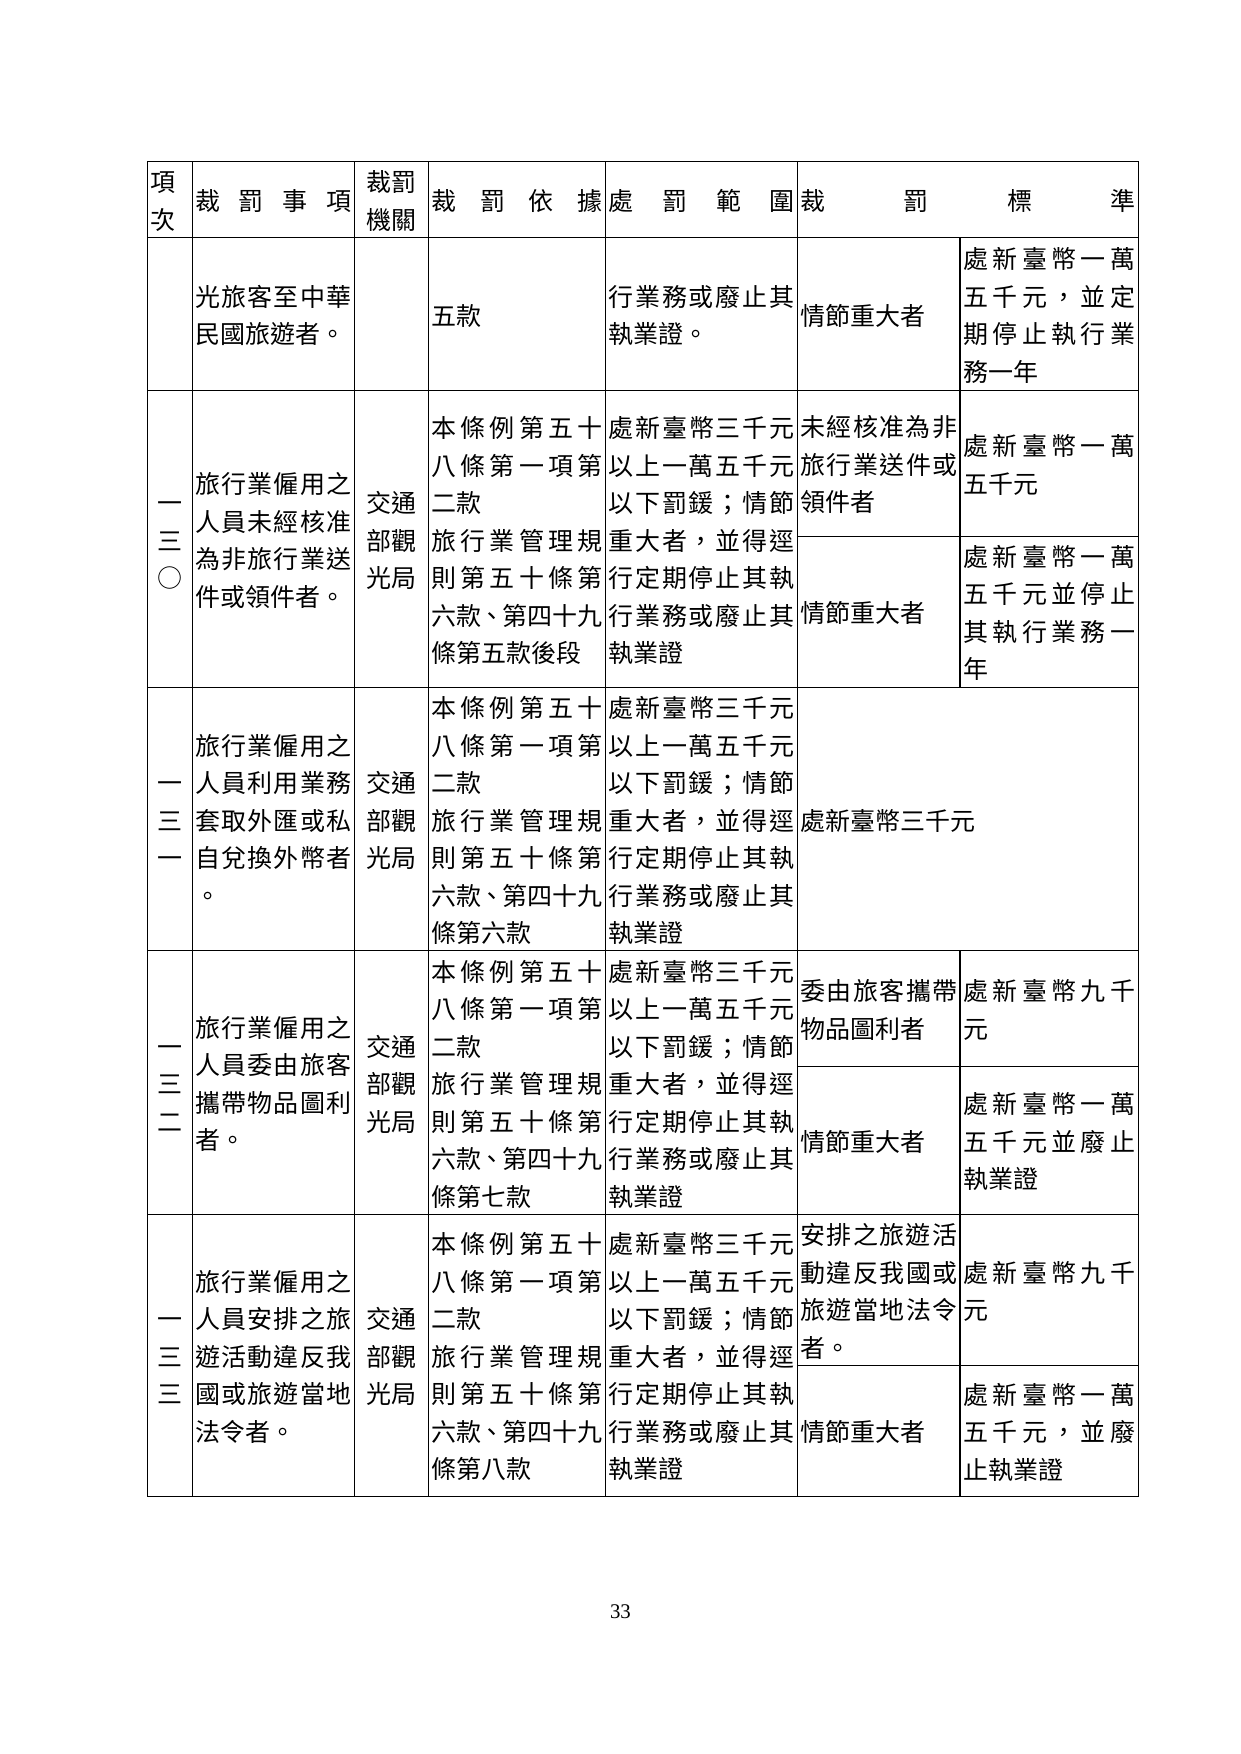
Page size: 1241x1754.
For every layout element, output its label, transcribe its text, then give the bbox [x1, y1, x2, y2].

table_cell 處新臺幣九千元 [961, 1215, 1138, 1365]
table_cell 處新臺幣一萬五千元 [961, 391, 1138, 536]
table_cell 五款 [429, 238, 605, 390]
table_cell 一三一 [148, 688, 192, 950]
table_cell 情節重大者 [798, 1366, 959, 1496]
table_cell 處新臺幣一萬五千元，並廢止執業證 [961, 1366, 1138, 1496]
table_cell 一三○ [148, 391, 192, 687]
table_cell 處新臺幣三千元以上一萬五千元以下罰鍰；情節重大者，並得逕行定期停止其執行業務或廢止其執業證 [606, 391, 797, 687]
table_cell 安排之旅遊活動違反我國或旅遊當地法令者。 [798, 1215, 959, 1365]
table_cell 情節重大者 [798, 1067, 959, 1214]
table_header 裁罰機關 [355, 162, 428, 237]
table_header 項次 [148, 162, 192, 237]
table_cell 情節重大者 [798, 238, 959, 390]
table_cell 旅行業僱用之人員利用業務套取外匯或私自兌換外幣者。 [193, 688, 354, 950]
table_cell 處新臺幣三千元 [798, 688, 1138, 950]
table_header 裁罰事項 [193, 162, 354, 237]
table_cell 旅行業僱用之人員委由旅客攜帶物品圖利者。 [193, 951, 354, 1214]
table_cell 委由旅客攜帶物品圖利者 [798, 951, 959, 1066]
table_cell 處新臺幣九千元 [961, 951, 1138, 1066]
table_cell 情節重大者 [798, 537, 959, 687]
table_cell 旅行業僱用之人員安排之旅遊活動違反我國或旅遊當地法令者。 [193, 1215, 354, 1496]
table_cell 處新臺幣三千元以上一萬五千元以下罰鍰；情節重大者，並得逕行定期停止其執行業務或廢止其執業證 [606, 688, 797, 950]
table_cell 本條例第五十八條第一項第二款 旅行業管理規則第五十條第六款、第四十九條第八款 [429, 1215, 605, 1496]
table_cell 處新臺幣三千元以上一萬五千元以下罰鍰；情節重大者，並得逕行定期停止其執行業務或廢止其執業證 [606, 951, 797, 1214]
table_cell 交通部觀光局 [355, 391, 428, 687]
table_cell 處新臺幣一萬五千元並廢止執業證 [961, 1067, 1138, 1214]
table_cell 一三二 [148, 951, 192, 1214]
table_cell 未經核准為非旅行業送件或領件者 [798, 391, 959, 536]
table_cell 本條例第五十八條第一項第二款 旅行業管理規則第五十條第六款、第四十九條第五款後段 [429, 391, 605, 687]
table_cell 交通部觀光局 [355, 688, 428, 950]
table_cell 一三三 [148, 1215, 192, 1496]
table_cell 行業務或廢止其執業證。 [606, 238, 797, 390]
table_cell 本條例第五十八條第一項第二款 旅行業管理規則第五十條第六款、第四十九條第七款 [429, 951, 605, 1214]
table_cell 光旅客至中華民國旅遊者。 [193, 238, 354, 390]
table_cell 本條例第五十八條第一項第二款 旅行業管理規則第五十條第六款、第四十九條第六款 [429, 688, 605, 950]
table_header 裁罰標準 [798, 162, 1138, 237]
table_cell 交通部觀光局 [355, 1215, 428, 1496]
table_cell 處新臺幣三千元以上一萬五千元以下罰鍰；情節重大者，並得逕行定期停止其執行業務或廢止其執業證 [606, 1215, 797, 1496]
table_cell 處新臺幣一萬五千元，並定期停止執行業務一年 [961, 238, 1138, 390]
table_header 處罰範圍 [606, 162, 797, 237]
table_header 裁罰依據 [429, 162, 605, 237]
table_cell 旅行業僱用之人員未經核准為非旅行業送件或領件者。 [193, 391, 354, 687]
table_cell 處新臺幣一萬五千元並停止其執行業務一年 [961, 537, 1138, 687]
table_cell [355, 238, 428, 390]
table_cell 交通部觀光局 [355, 951, 428, 1214]
table_cell [148, 238, 192, 390]
